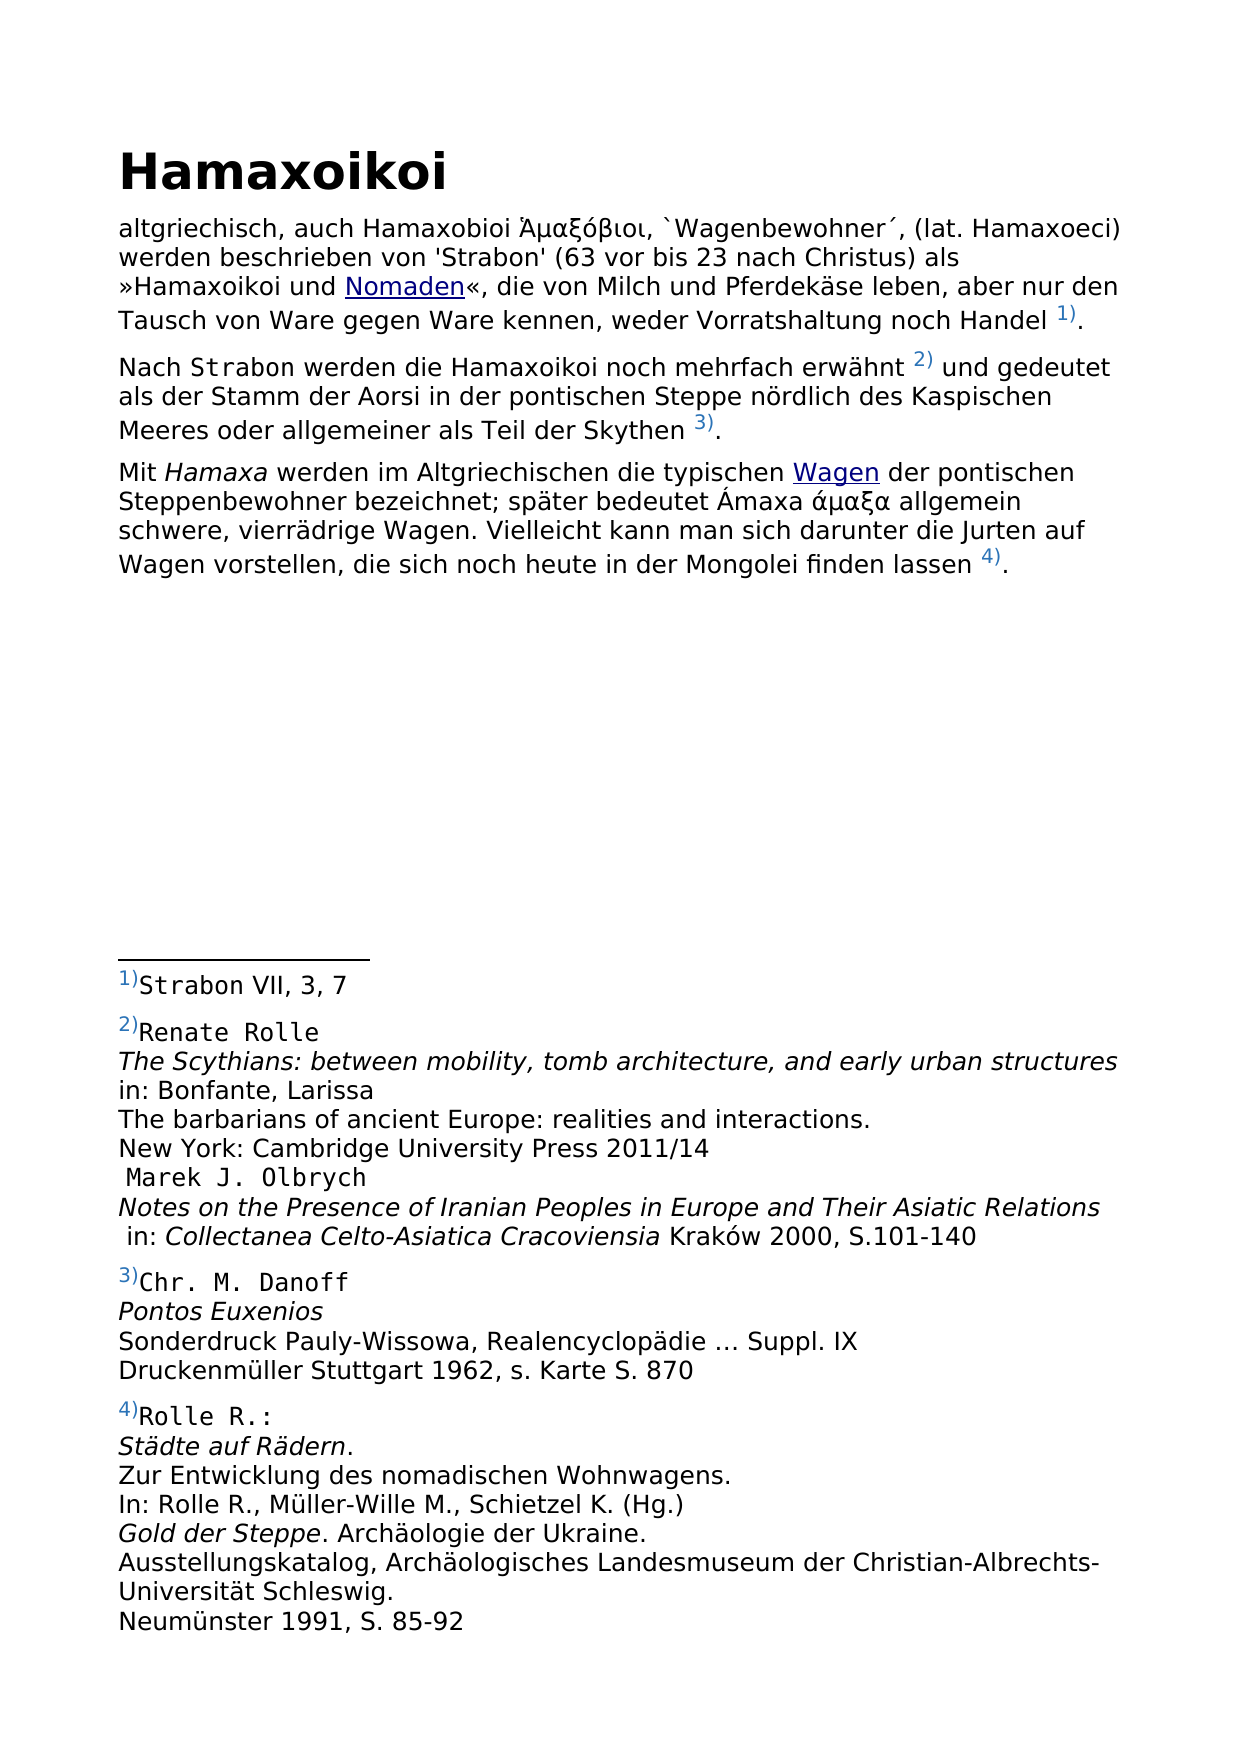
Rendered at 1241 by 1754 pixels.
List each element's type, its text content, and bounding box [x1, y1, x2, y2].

text Chr. M. Danoff Pontos Euxenios Sonderdruck Pauly-Wissowa, Realencyclopädie … Suppl. IX Druckenmüller Stuttgart 1962, s. Karte S. 870 [118, 1263, 1122, 1385]
subtitle Hamaxoikoi [118, 143, 1122, 201]
text altgriechisch, auch Hamaxobioi Ἁμαξόβιοι, `Wagenbewohner´, (lat. Hamaxoeci) werden beschrieben von 'Strabon' (63 vor bis 23 nach Christus) als »Hamaxoikoi und Nomaden«, die von Milch und Pferdekäse leben, aber nur den Tausch von Ware gegen Ware kennen, weder Vorratshaltung noch Handel . [118, 214, 1122, 335]
text Renate Rolle The Scythians: between mobility, tomb architecture, and early urban structures in: Bonfante, Larissa The barbarians of ancient Europe: realities and interactions. New York: Cambridge University Press 2011/14 Marek J. Olbrych Notes on the Presence of Iranian Peoples in Europe and Their Asiatic Relations in: Collectanea Celto-Asiatica Cracoviensia Kraków 2000, S.101-140 [118, 1013, 1122, 1251]
text Nach Strabon werden die Hamaxoikoi noch mehrfach erwähnt und gedeutet als der Stamm der Aorsi in der pontischen Steppe nördlich des Kaspischen Meeres oder allgemeiner als Teil der Skythen . [118, 348, 1122, 445]
text Mit Hamaxa werden im Altgriechischen die typischen Wagen der pontischen Steppenbewohner bezeichnet; später bedeutet Ámaxa άμαξα allgemein schwere, vierrädrige Wagen. Vielleicht kann man sich darunter die Jurten auf Wagen vorstellen, die sich noch heute in der Mongolei finden lassen . [118, 458, 1122, 579]
text Strabon VII, 3, 7 [118, 966, 1122, 1000]
text Rolle R.: Städte auf Rädern. Zur Entwicklung des nomadischen Wohnwagens. In: Rolle R., Müller-Wille M., Schietzel K. (Hg.) Gold der Steppe. Archäologie der Ukraine. Ausstellungskatalog, Archäologisches Landesmuseum der Christian-Albrechts-Universität Schleswig. Neumünster 1991, S. 85-92 [118, 1398, 1122, 1636]
